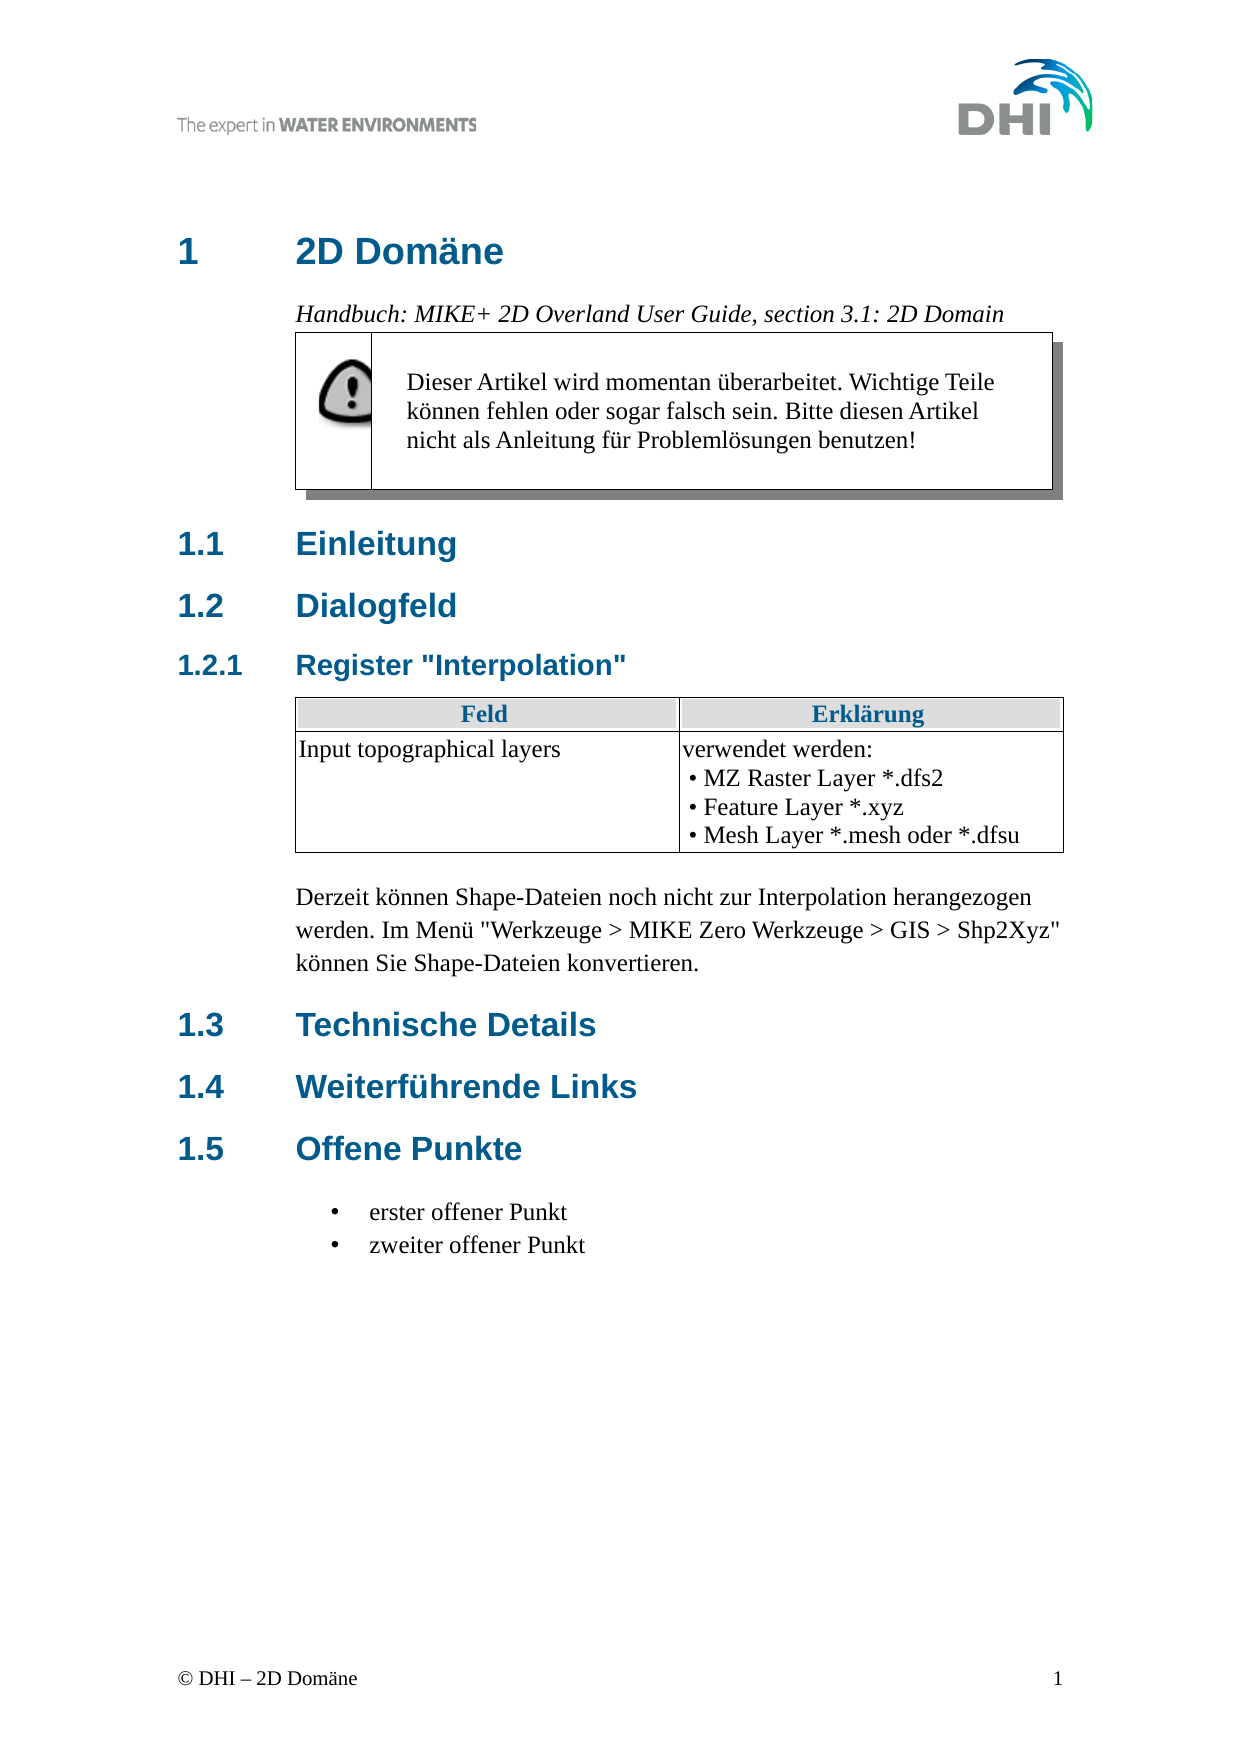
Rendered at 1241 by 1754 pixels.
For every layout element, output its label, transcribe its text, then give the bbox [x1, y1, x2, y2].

table_header Dieser Artikel wird momentan überarbeitet. Wichtige Teile können fehlen oder sogar falsch sein. Bitte diesen Artikel nicht als Anleitung für Problemlösungen benutzen! [372, 333, 1052, 489]
text Handbuch: MIKE+ 2D Overland User Guide, section 3.1: 2D Domain [295, 299, 1063, 328]
table_cell Input topographical layers [296, 732, 679, 852]
subtitle Offene Punkte [177, 1129, 1063, 1168]
subtitle Einleitung [177, 523, 1063, 562]
table_cell verwendet werden: • MZ Raster Layer *.dfs2 • Feature Layer *.xyz • Mesh Layer *.mesh oder *.dfsu [680, 732, 1063, 852]
text Derzeit können Shape-Dateien noch nicht zur Interpolation herangezogen werden. Im Menü "Werkzeuge > MIKE Zero Werkzeuge > GIS > Shp2Xyz" können Sie Shape-Dateien konvertieren. [295, 882, 1063, 977]
picture [177, 117, 477, 135]
subtitle Weiterführende Links [177, 1067, 1063, 1106]
picture [318, 355, 371, 431]
picture [958, 59, 1093, 135]
subtitle Register "Interpolation" [177, 648, 1063, 682]
subtitle Dialogfeld [177, 586, 1063, 624]
table_header Erklärung [680, 698, 1063, 731]
subtitle Technische Details [177, 1004, 1063, 1043]
table_header Feld [296, 698, 679, 731]
table_header [296, 333, 371, 489]
subtitle 2D Domäne [177, 229, 1063, 272]
list erster offener Punkt [339, 1197, 1063, 1226]
list zweiter offener Punkt [339, 1230, 1063, 1259]
